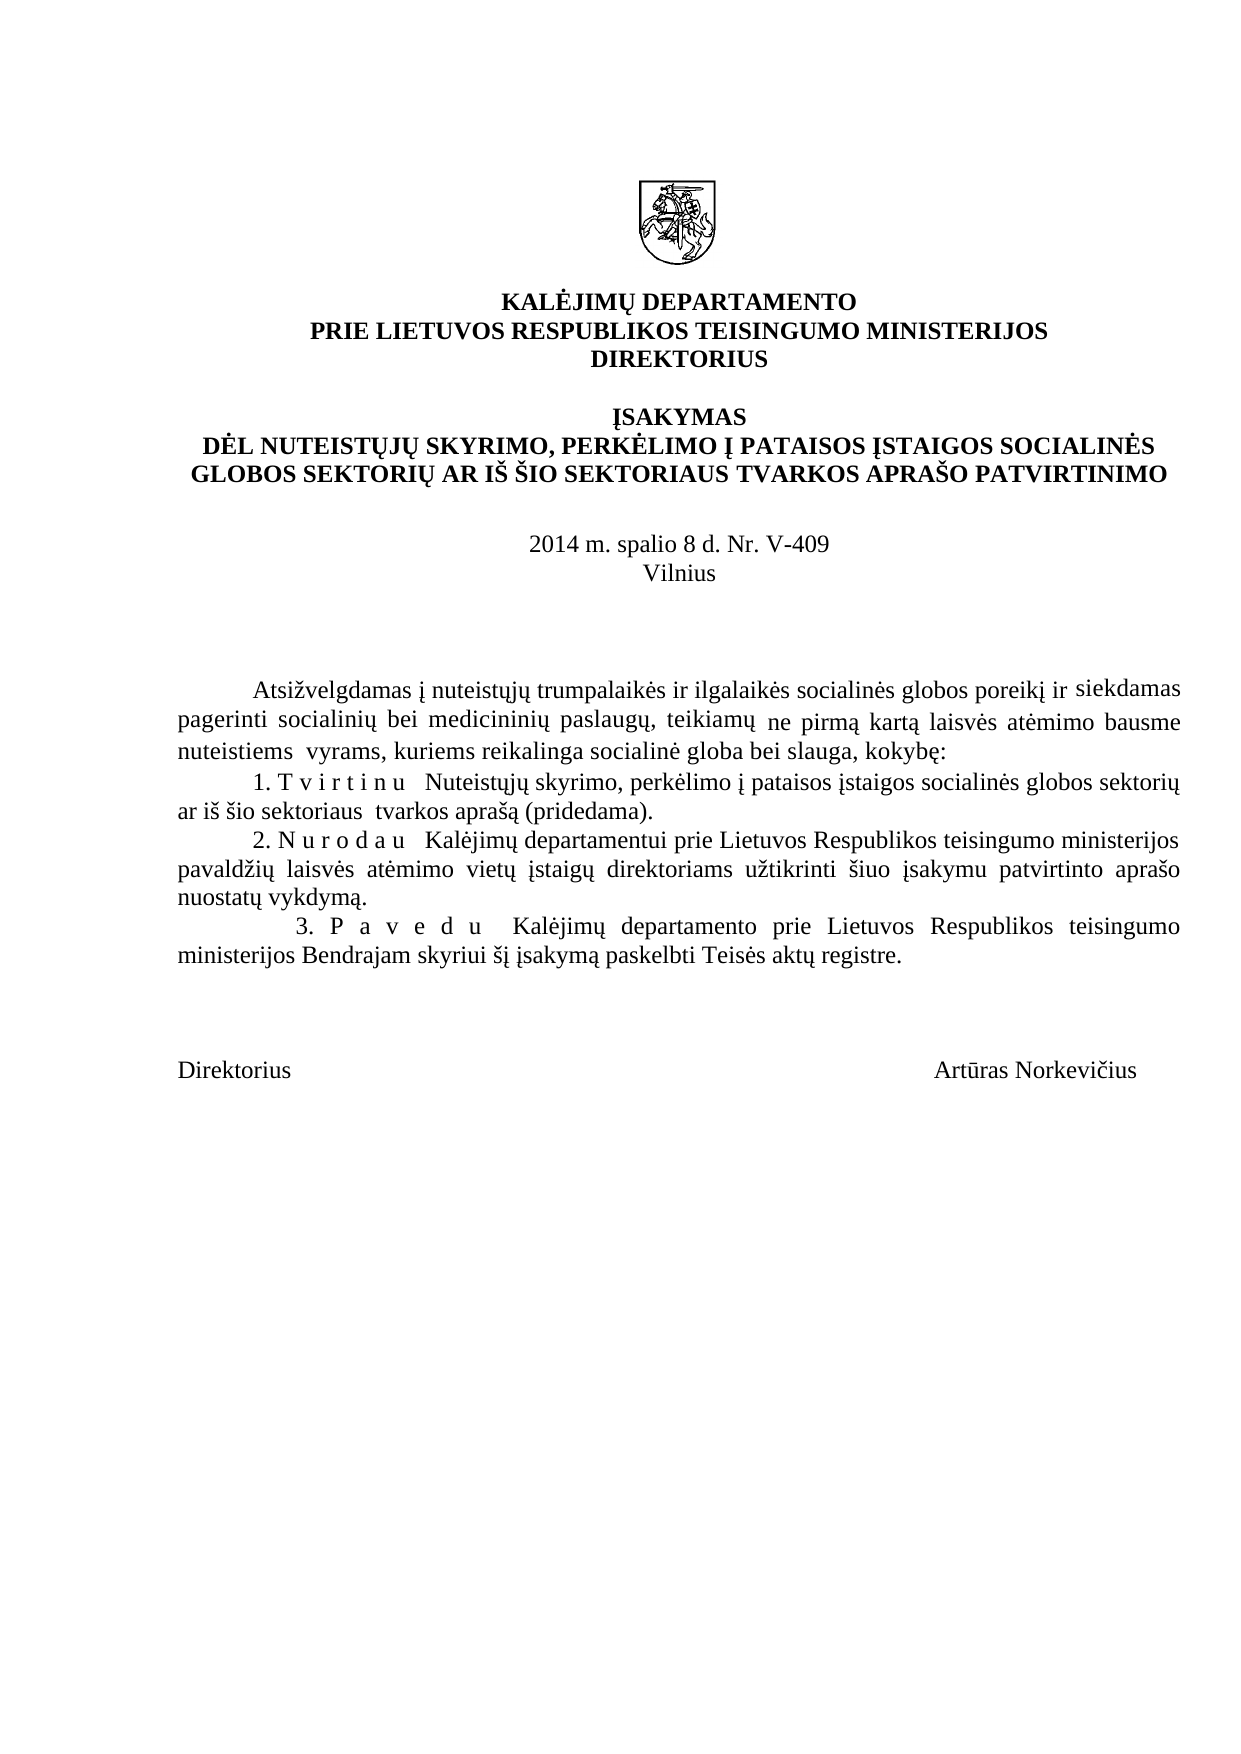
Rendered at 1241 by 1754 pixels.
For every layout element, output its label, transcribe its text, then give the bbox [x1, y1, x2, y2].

subtitle PRIE LIETUVOS RESPUBLIKOS TEISINGUMO MINISTERIJOS [177, 316, 1181, 344]
text 2. N u r o d a u Kalėjimų departamentui prie Lietuvos Respublikos teisingumo ministerijos pavaldžių laisvės atėmimo vietų įstaigų direktoriams užtikrinti šiuo įsakymu patvirtinto aprašo nuostatų vykdymą. [177, 825, 1181, 911]
text Atsižvelgdamas į nuteistųjų trumpalaikės ir ilgalaikės socialinės globos poreikį ir siekdamas pagerinti socialinių bei medicininių paslaugų, teikiamų ne pirmą kartą laisvės atėmimo bausme nuteistiems vyrams, kuriems reikalinga socialinė globa bei slauga, kokybę: [177, 673, 1181, 767]
subtitle KALĖJIMŲ DEPARTAMENTO [177, 287, 1181, 316]
subtitle DIREKTORIUS [177, 344, 1181, 373]
text 3. P a v e d u Kalėjimų departamento prie Lietuvos Respublikos teisingumo ministerijos Bendrajam skyriui šį įsakymą paskelbti Teisės aktų registre. [177, 911, 1181, 969]
text Direktorius Artūras Norkevičius [177, 1055, 1181, 1084]
text 1. T v i r t i n u Nuteistųjų skyrimo, perkėlimo į pataisos įstaigos socialinės globos sektorių ar iš šio sektoriaus tvarkos aprašą (pridedama). [177, 767, 1181, 825]
text DĖL NUTEISTŲJŲ SKYRIMO, PERKĖLIMO Į PATAISOS įstaigos SOCIALINĖS GLOBOS SEKTORIų ar iš šio sektoriaus TVARKOS APRAŠO PATVIRTINIMO [177, 431, 1181, 488]
text Vilnius [177, 558, 1181, 586]
text 2014 m. spalio 8 d. Nr. V-409 [177, 529, 1181, 558]
text ĮSAKYMAS [177, 402, 1181, 431]
